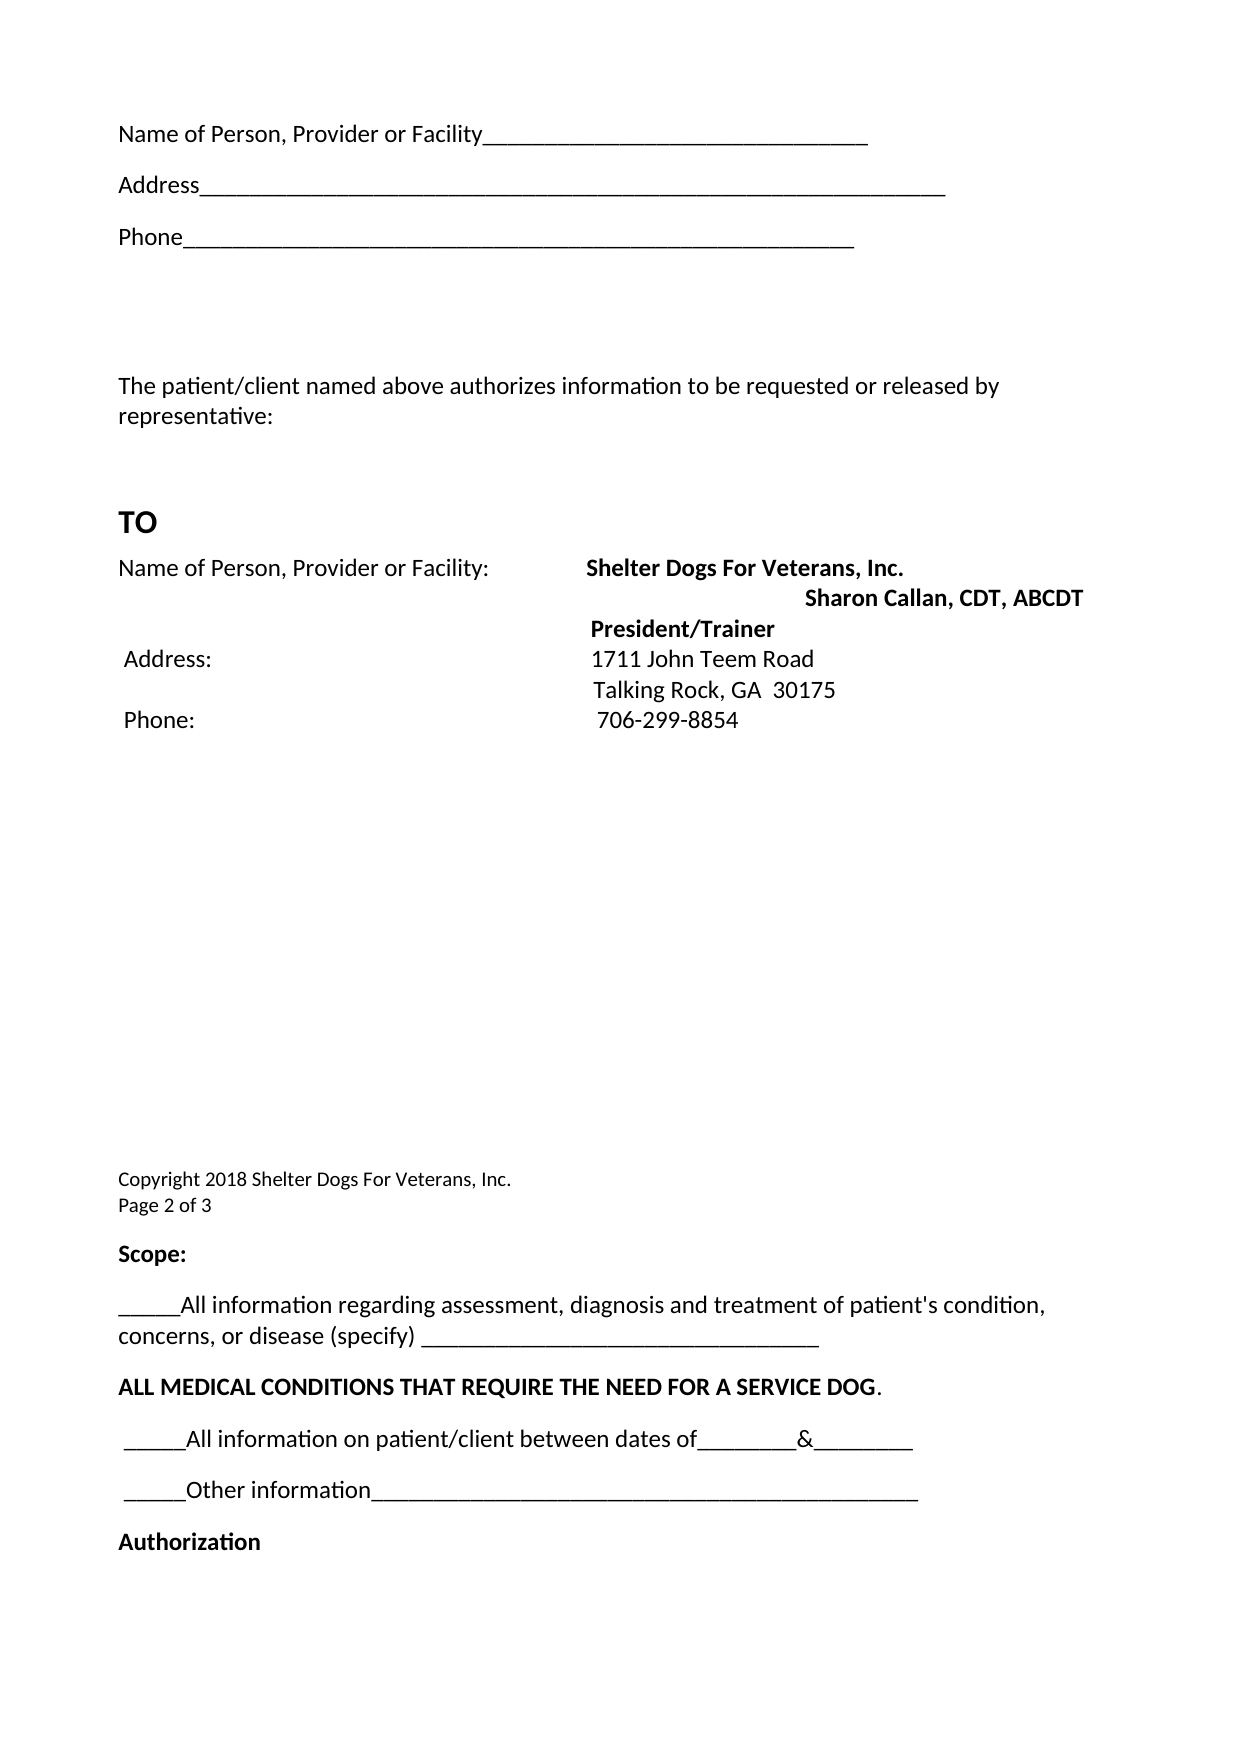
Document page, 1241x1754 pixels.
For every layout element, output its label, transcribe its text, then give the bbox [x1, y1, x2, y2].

text Sharon Callan, CDT, ABCDT [118, 582, 1122, 613]
text _____Other information____________________________________________ [118, 1474, 1122, 1505]
text Copyright 2018 Shelter Dogs For Veterans, Inc. Page 2 of 3 [118, 1167, 1122, 1217]
text Address____________________________________________________________ [118, 169, 1122, 200]
text ALL MEDICAL CONDITIONS THAT REQUIRE THE NEED FOR A SERVICE DOG. [118, 1372, 1122, 1402]
text Scope: [118, 1238, 1122, 1269]
text Name of Person, Provider or Facility: Shelter Dogs For Veterans, Inc. [118, 552, 1122, 582]
text _____All information on patient/client between dates of________&________ [118, 1423, 1122, 1453]
text Phone: 706-299-8854 [118, 704, 1122, 735]
text Name of Person, Provider or Facility_______________________________ [118, 118, 1122, 149]
text President/Trainer [493, 613, 1122, 643]
text Address: 1711 John Teem Road [118, 643, 1122, 674]
text _____All information regarding assessment, diagnosis and treatment of patient's condition, concerns, or disease (specify) ________________________________ [118, 1290, 1122, 1351]
text The patient/client named above authorizes information to be requested or released by representative: [118, 370, 1122, 431]
text Authorization [118, 1526, 1122, 1556]
text Phone______________________________________________________ [118, 221, 1122, 251]
text Talking Rock, GA 30175 [118, 674, 1122, 704]
text TO [118, 501, 1122, 541]
